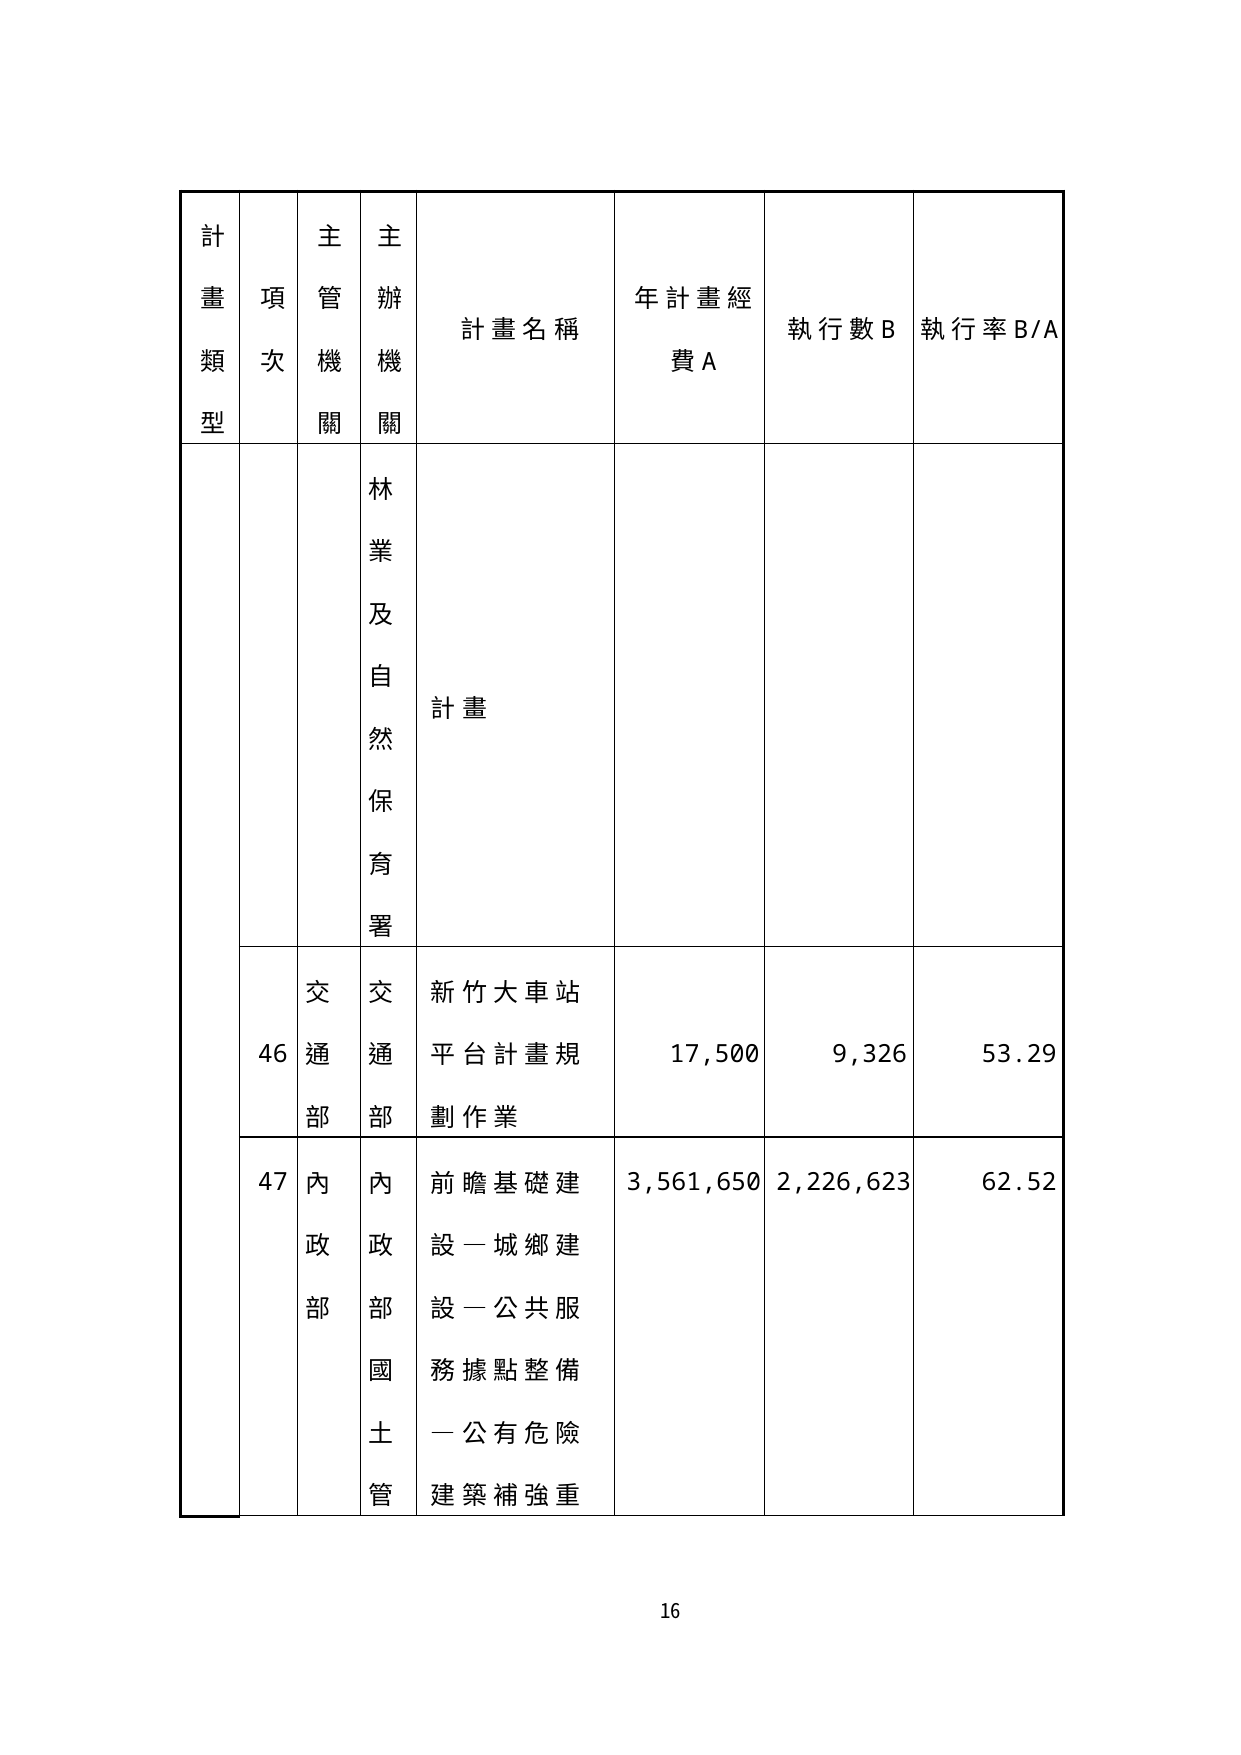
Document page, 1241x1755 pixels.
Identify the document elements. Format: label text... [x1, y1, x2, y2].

table_cell [240, 444, 297, 946]
table_cell 交通部 [361, 947, 416, 1136]
table_cell 計畫 [417, 444, 614, 946]
table_cell 新竹大車站平台計畫規劃作業 [417, 947, 614, 1136]
table_cell 53.29 [914, 947, 1062, 1136]
table_cell [182, 444, 239, 1514]
table_header 項次 [240, 193, 297, 443]
table_cell 2,226,623 [765, 1138, 913, 1514]
table_cell 林業及自然保育署 [361, 444, 416, 946]
table_cell 46 [240, 947, 297, 1136]
table_cell 3,561,650 [615, 1138, 764, 1514]
table_cell 62.52 [914, 1138, 1062, 1514]
table_cell [914, 444, 1062, 946]
table_cell 17,500 [615, 947, 764, 1136]
table_cell 內政部國土管 [361, 1138, 416, 1514]
table_cell 前瞻基礎建設—城鄉建設—公共服務據點整備—公有危險建築補強重 [417, 1138, 614, 1514]
table_cell [298, 444, 360, 946]
table_cell 47 [240, 1138, 297, 1514]
table_header 執行率B/A [914, 193, 1062, 443]
table_header 主管機關 [298, 193, 360, 443]
table_header 主辦機關 [361, 193, 416, 443]
table_header 年計畫經費A [615, 193, 764, 443]
table_cell 內政部 [298, 1138, 360, 1514]
table_header 執行數B [765, 193, 913, 443]
table_cell [615, 444, 764, 946]
table_cell 交通部 [298, 947, 360, 1136]
table_cell [765, 444, 913, 946]
table_cell 9,326 [765, 947, 913, 1136]
table_header 計畫類型 [182, 193, 239, 443]
table_header 計畫名稱 [417, 193, 614, 443]
